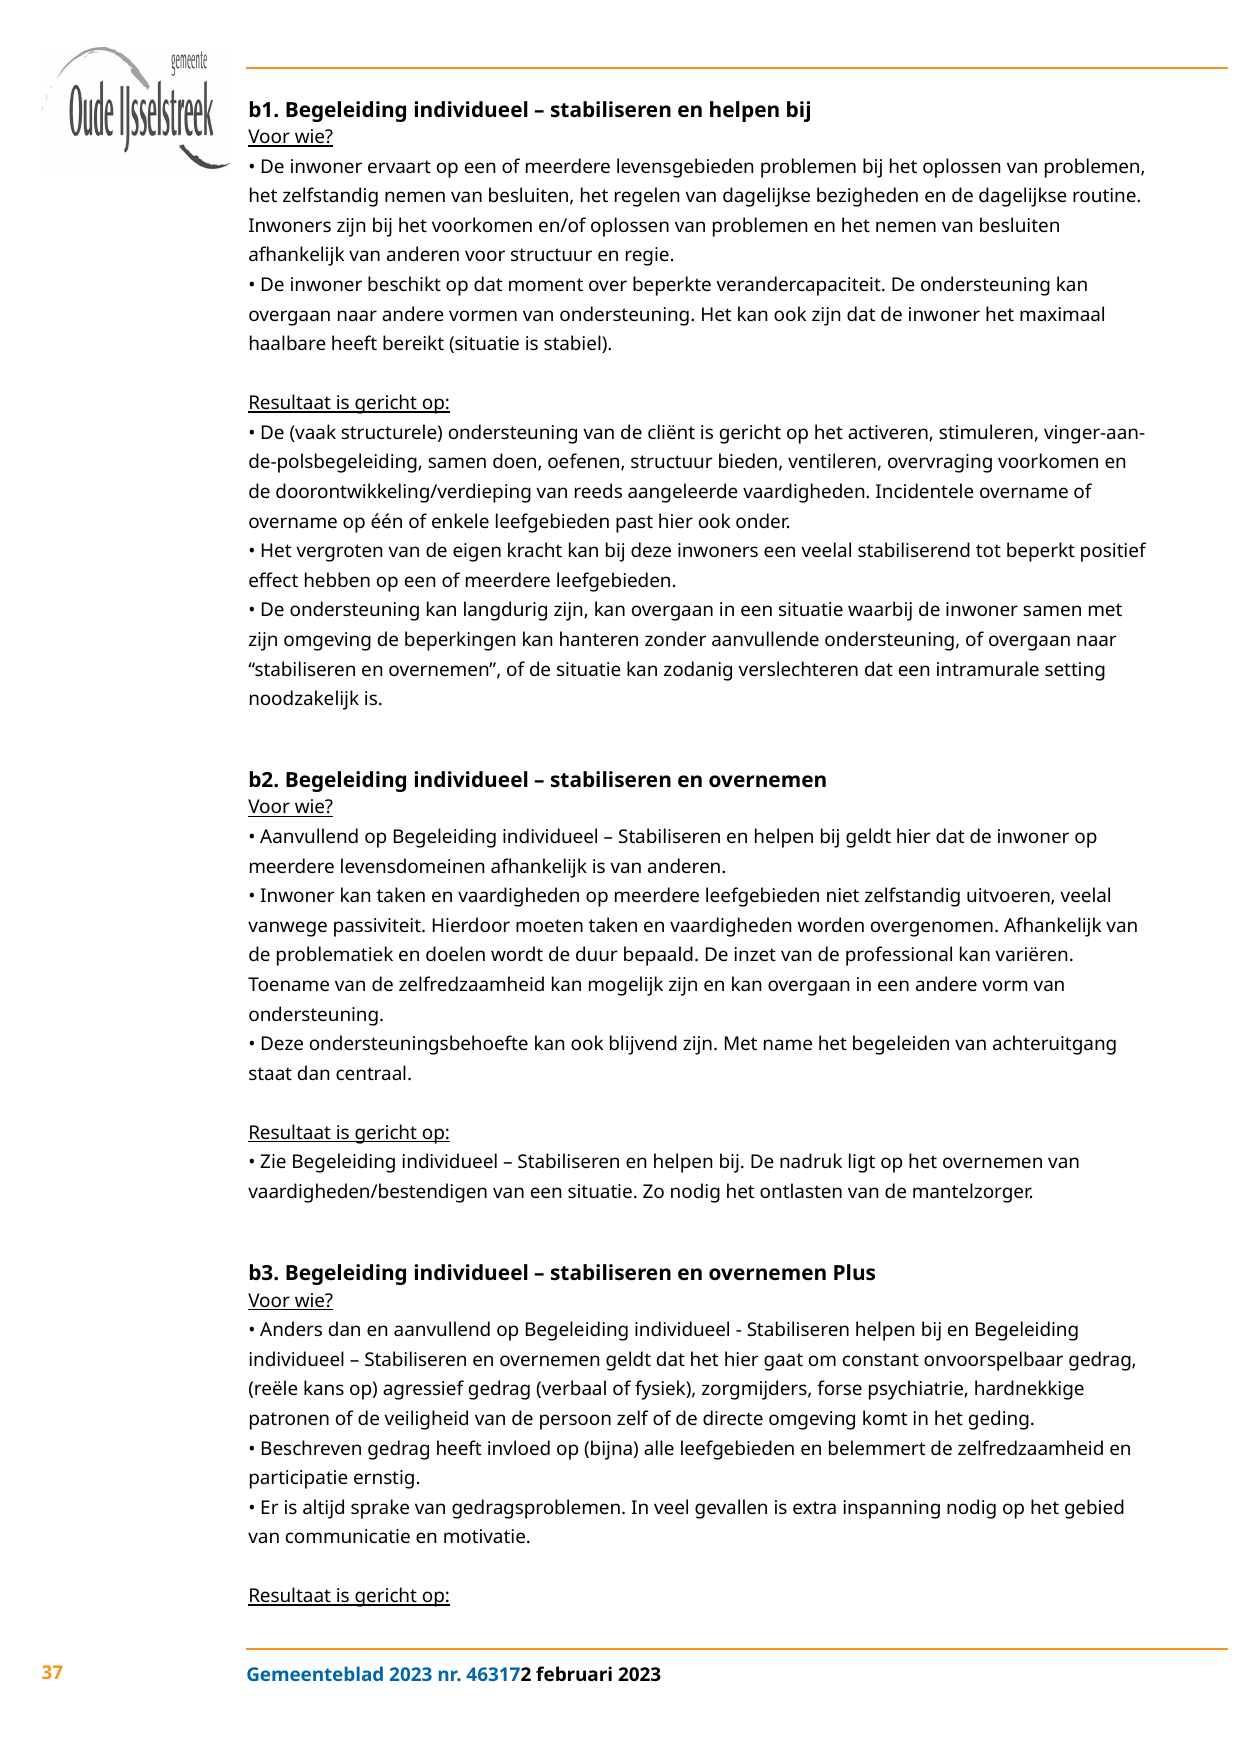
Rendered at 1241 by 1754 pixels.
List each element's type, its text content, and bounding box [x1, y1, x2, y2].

text • Het vergroten van de eigen kracht kan bij deze inwoners een veelal stabiliserend tot beperkt positief effect hebben op een of meerdere leefgebieden. [248, 537, 1152, 593]
text • Anders dan en aanvullend op Begeleiding individueel - Stabiliseren helpen bij en Begeleiding individueel – Stabiliseren en overnemen geldt dat het hier gaat om constant onvoorspelbaar gedrag, (reële kans op) agressief gedrag (verbaal of fysiek), zorgmijders, forse psychiatrie, hardnekkige patronen of de veiligheid van de persoon zelf of de directe omgeving komt in het geding. [248, 1316, 1152, 1431]
text • Zie Begeleiding individueel – Stabiliseren en helpen bij. De nadruk ligt op het overnemen van vaardigheden/bestendigen van een situatie. Zo nodig het ontlasten van de mantelzorger. [248, 1149, 1152, 1204]
text • De ondersteuning kan langdurig zijn, kan overgaan in een situatie waarbij de inwoner samen met zijn omgeving de beperkingen kan hanteren zonder aanvullende ondersteuning, of overgaan naar “stabiliseren en overnemen”, of de situatie kan zodanig verslechteren dat een intramurale setting noodzakelijk is. [248, 597, 1152, 711]
text • De inwoner ervaart op een of meerdere levensgebieden problemen bij het oplossen van problemen, het zelfstandig nemen van besluiten, het regelen van dagelijkse bezigheden en de dagelijkse routine. Inwoners zijn bij het voorkomen en/of oplossen van problemen en het nemen van besluiten afhankelijk van anderen voor structuur en regie. [248, 153, 1152, 267]
text • De inwoner beschikt op dat moment over beperkte verandercapaciteit. De ondersteuning kan overgaan naar andere vormen van ondersteuning. Het kan ook zijn dat de inwoner het maximaal haalbare heeft bereikt (situatie is stabiel). [248, 271, 1152, 356]
picture [41, 47, 231, 172]
text b2. Begeleiding individueel – stabiliseren en overnemen [248, 765, 1152, 794]
text • Inwoner kan taken en vaardigheden op meerdere leefgebieden niet zelfstandig uitvoeren, veelal vanwege passiviteit. Hierdoor moeten taken en vaardigheden worden overgenomen. Afhankelijk van de problematiek en doelen wordt de duur bepaald. De inzet van de professional kan variëren. Toename van de zelfredzaamheid kan mogelijk zijn en kan overgaan in een andere vorm van ondersteuning. [248, 882, 1152, 1027]
text b3. Begeleiding individueel – stabiliseren en overnemen Plus [248, 1258, 1152, 1287]
text • De (vaak structurele) ondersteuning van de cliënt is gericht op het activeren, stimuleren, vinger-aan-de-polsbegeleiding, samen doen, oefenen, structuur bieden, ventileren, overvraging voorkomen en de doorontwikkeling/verdieping van reeds aangeleerde vaardigheden. Incidentele overname of overname op één of enkele leefgebieden past hier ook onder. [248, 419, 1152, 533]
text • Deze ondersteuningsbehoefte kan ook blijvend zijn. Met name het begeleiden van achteruitgang staat dan centraal. [248, 1030, 1152, 1086]
text b1. Begeleiding individueel – stabiliseren en helpen bij [248, 95, 1152, 123]
text Resultaat is gericht op: [248, 389, 1152, 415]
text Voor wie? [248, 794, 1152, 819]
text Resultaat is gericht op: [248, 1583, 1152, 1608]
text • Beschreven gedrag heeft invloed op (bijna) alle leefgebieden en belemmert de zelfredzaamheid en participatie ernstig. [248, 1435, 1152, 1490]
text Voor wie? [248, 1287, 1152, 1312]
text • Er is altijd sprake van gedragsproblemen. In veel gevallen is extra inspanning nodig op het gebied van communicatie en motivatie. [248, 1494, 1152, 1549]
text Resultaat is gericht op: [248, 1119, 1152, 1145]
text Voor wie? [248, 123, 1152, 149]
text • Aanvullend op Begeleiding individueel – Stabiliseren en helpen bij geldt hier dat de inwoner op meerdere levensdomeinen afhankelijk is van anderen. [248, 823, 1152, 879]
